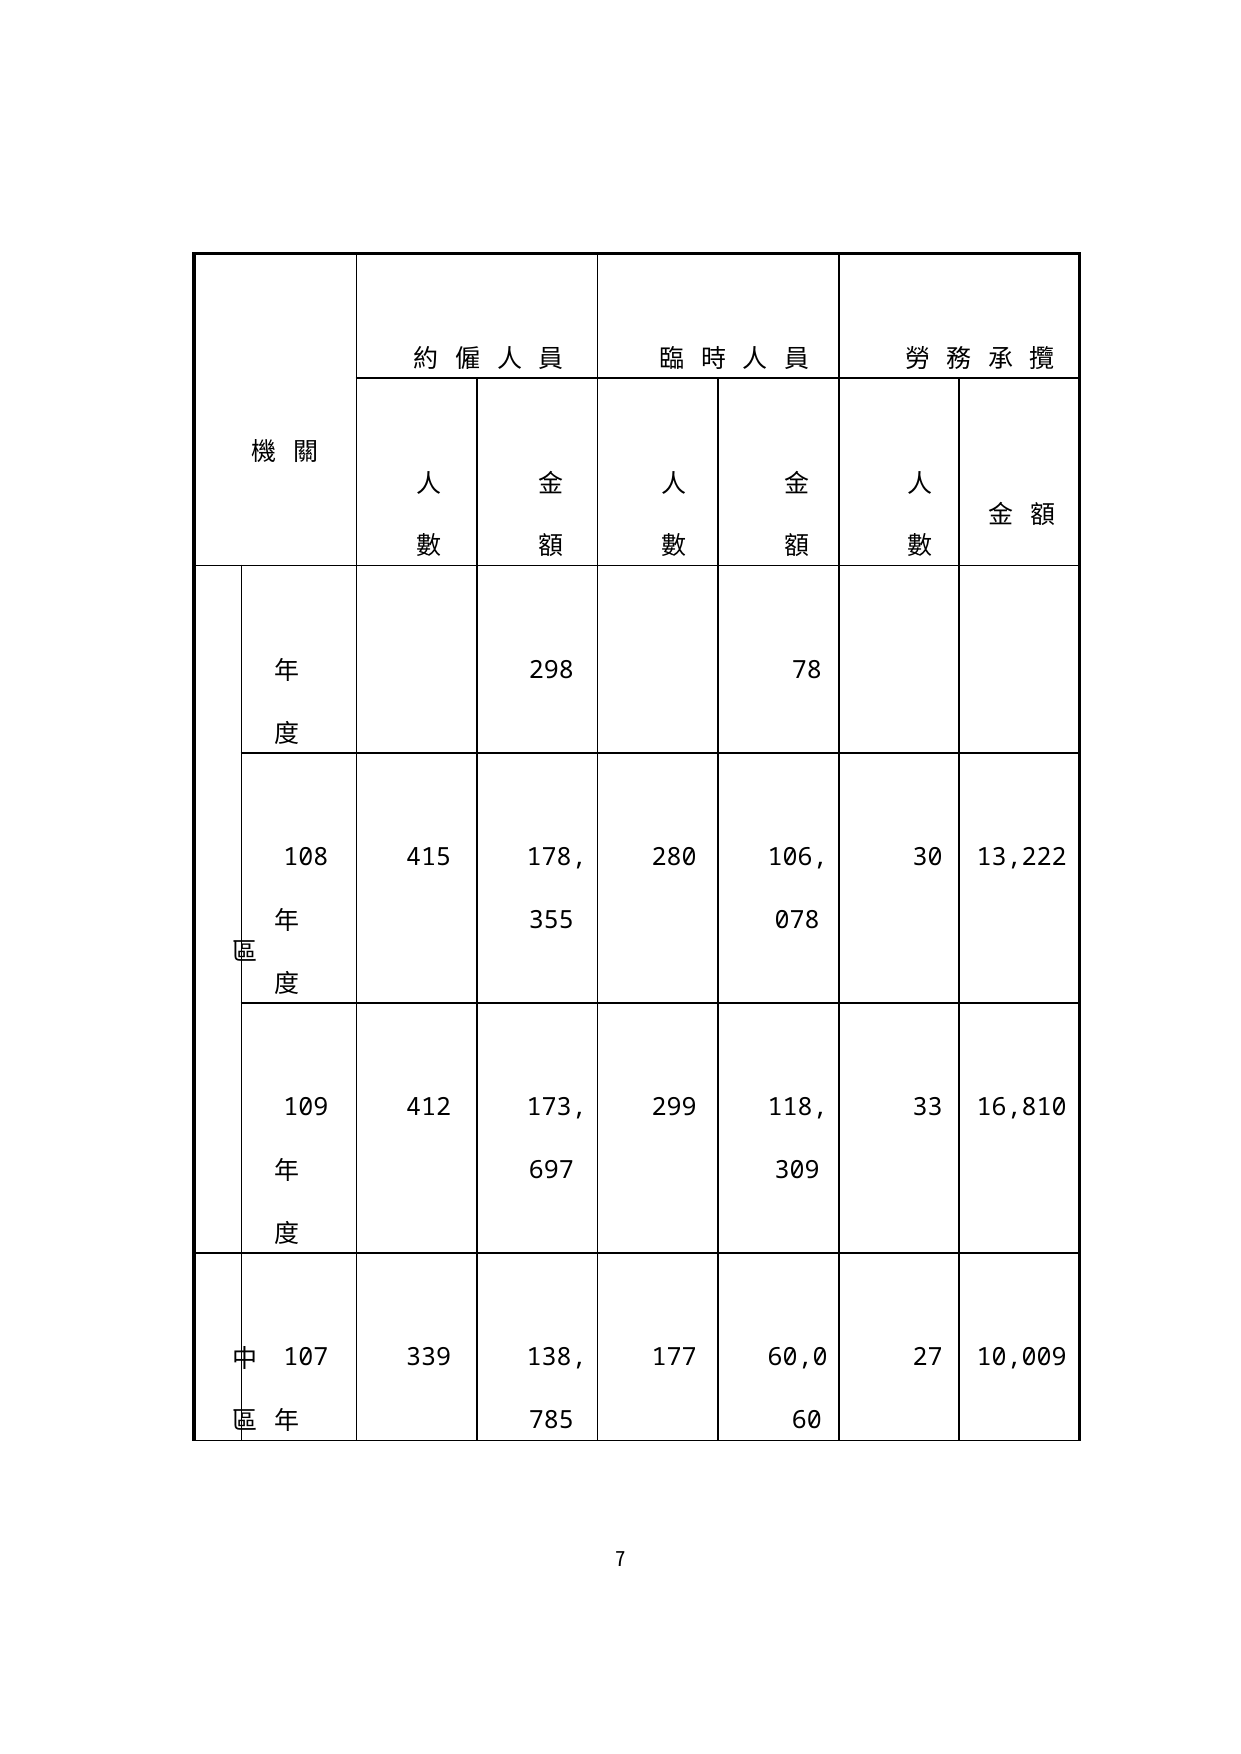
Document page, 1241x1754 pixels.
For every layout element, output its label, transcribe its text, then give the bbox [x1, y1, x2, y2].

table_header 臨時人員 [598, 255, 838, 377]
table_cell 138,785 [478, 1254, 597, 1439]
table_cell 415 [357, 754, 476, 1002]
table_cell 106,078 [719, 754, 838, 1002]
table_cell 人數 [598, 379, 717, 564]
table_cell 30 [840, 754, 958, 1002]
table_header 約僱人員 [357, 255, 597, 377]
table_cell 177 [598, 1254, 717, 1439]
table_cell [840, 566, 958, 752]
table_cell 中區 [236, 1411, 241, 1428]
table_cell 金額 [478, 379, 597, 564]
table_cell 13,222 [960, 754, 1078, 1002]
table_cell 298 [478, 566, 597, 752]
table_cell [960, 566, 1078, 752]
table_cell 412 [357, 1004, 476, 1252]
table_cell [598, 566, 717, 752]
table_cell 60,060 [719, 1254, 838, 1439]
table_cell 178,355 [478, 754, 597, 1002]
table_cell 中區 [196, 1254, 241, 1439]
table_cell 人數 [357, 379, 476, 564]
table_cell 108年度 [242, 754, 356, 1002]
table_cell [357, 566, 476, 752]
table_cell 金額 [960, 379, 1078, 564]
table_cell 173,697 [478, 1004, 597, 1252]
table_cell 280 [598, 754, 717, 1002]
table_cell 北區 [196, 566, 241, 1252]
table_cell 299 [598, 1004, 717, 1252]
table_cell 33 [840, 1004, 958, 1252]
table_cell 10,009 [960, 1254, 1078, 1439]
table_cell 27 [840, 1254, 958, 1439]
table_cell 107年度 [242, 566, 356, 752]
table_cell 北區 [236, 942, 241, 959]
table_cell 118,309 [719, 1004, 838, 1252]
table_cell 金額 [719, 379, 838, 564]
table_cell 109年度 [242, 1004, 356, 1252]
table_cell 16,810 [960, 1004, 1078, 1252]
table_header 機關 [196, 255, 356, 564]
table_cell 78 [719, 566, 838, 752]
table_cell 339 [357, 1254, 476, 1439]
table_cell 107年度 [242, 1254, 356, 1439]
table_header 勞務承攬 [840, 255, 1078, 377]
table_cell 人數 [840, 379, 958, 564]
